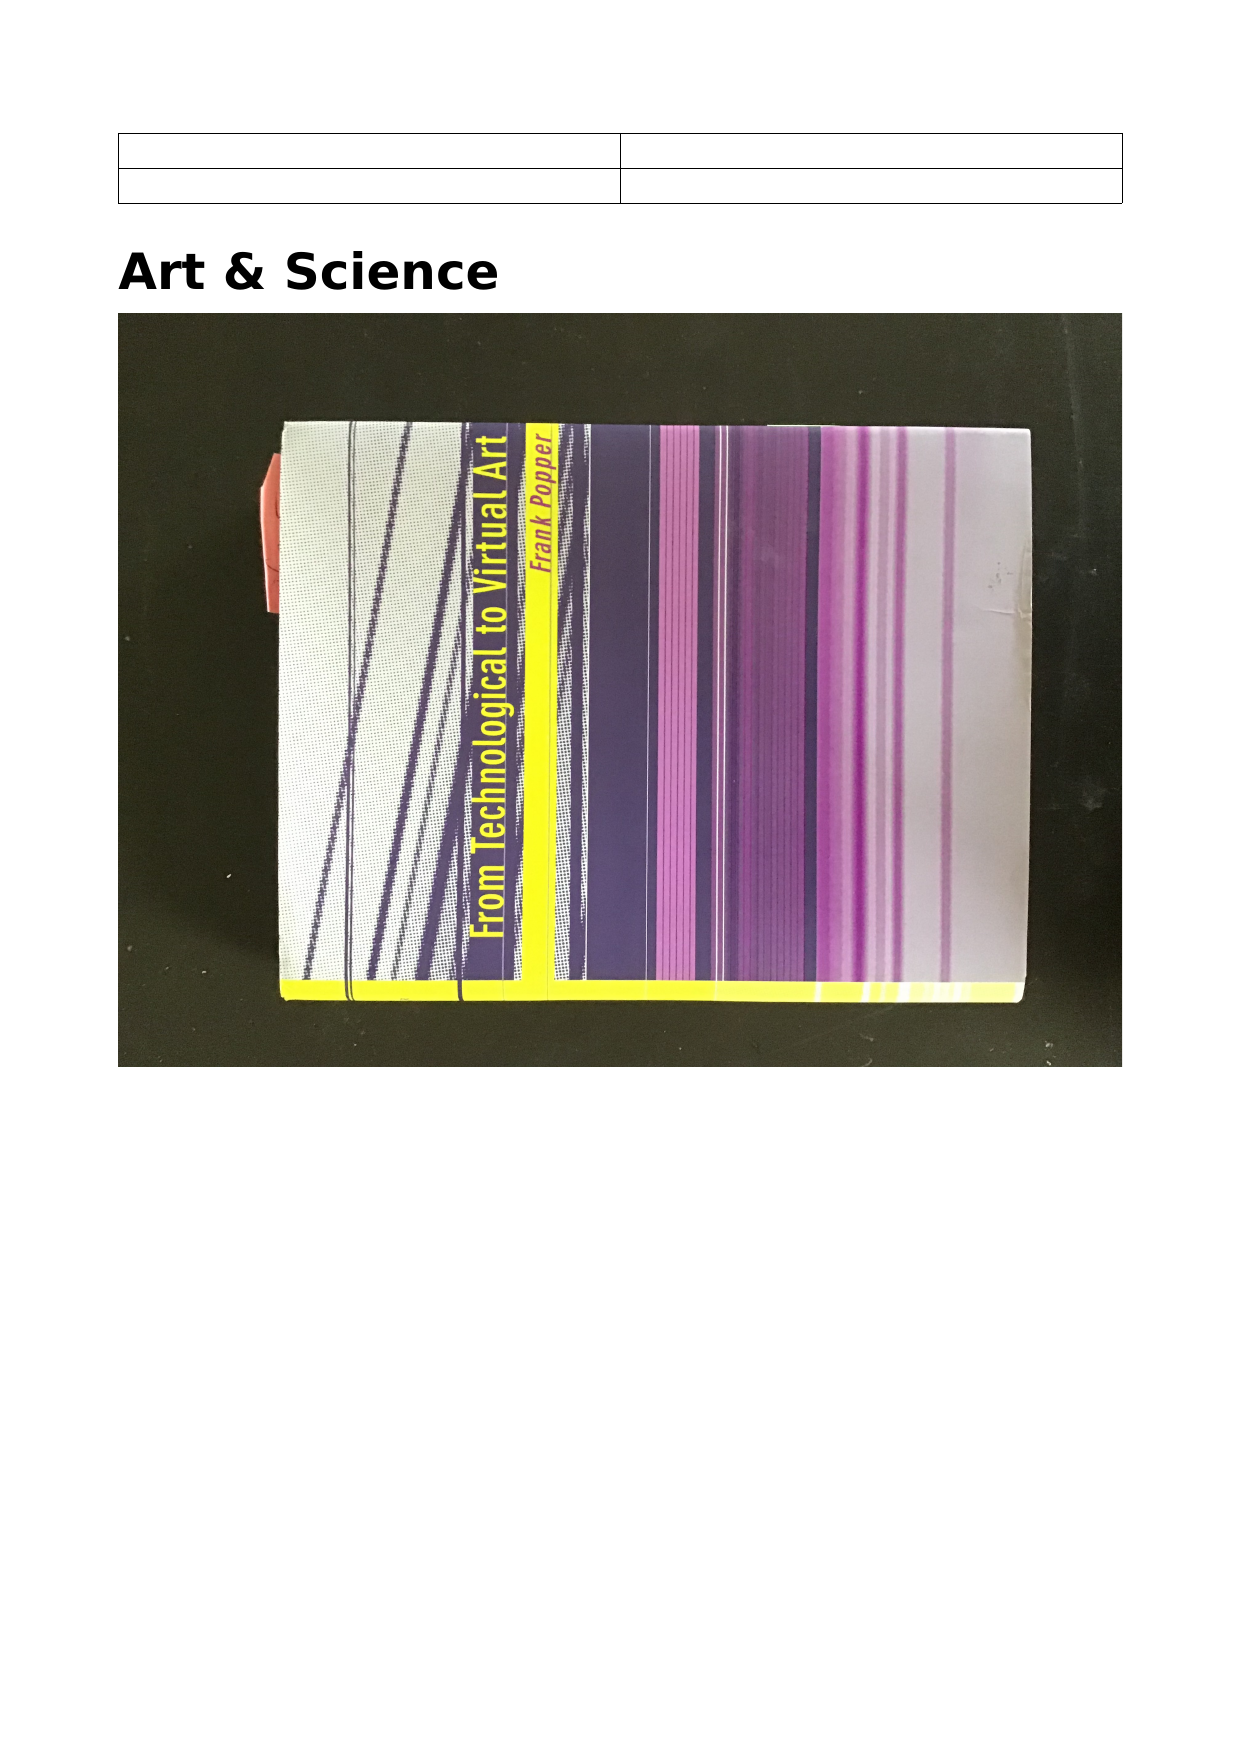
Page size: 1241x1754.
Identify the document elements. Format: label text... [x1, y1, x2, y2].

table_header [119, 134, 620, 168]
subtitle Art & Science [118, 243, 1122, 301]
picture [118, 313, 1123, 1067]
table_cell [119, 169, 620, 203]
table_header [621, 134, 1122, 168]
table_cell [621, 169, 1122, 203]
